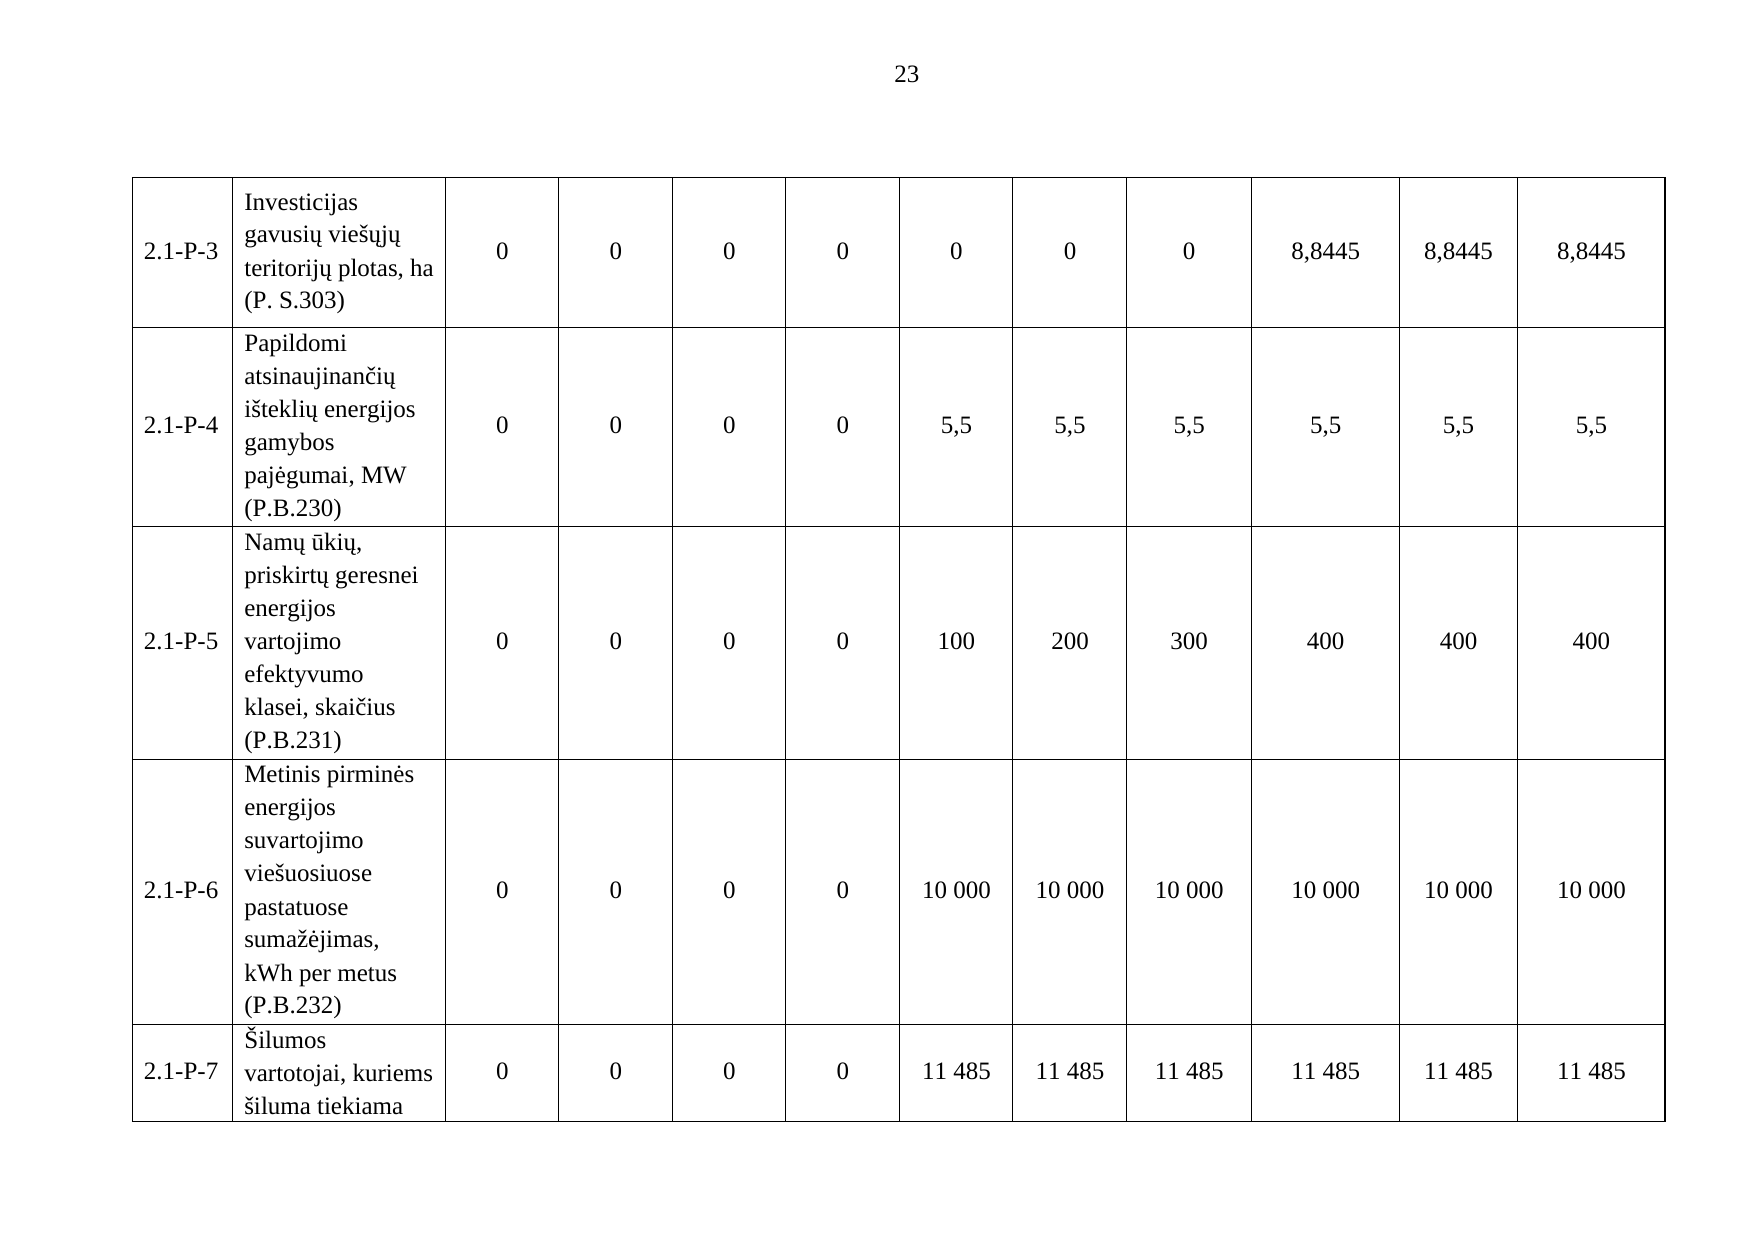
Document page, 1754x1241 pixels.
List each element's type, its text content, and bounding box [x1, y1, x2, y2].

table_cell 0 [446, 178, 558, 327]
table_cell Šilumos vartotojai, kuriems šiluma tiekiama [233, 1025, 445, 1121]
table_cell 10 000 [900, 760, 1012, 1024]
table_cell 5,5 [1252, 328, 1399, 526]
table_cell 2.1-P-4 [133, 328, 232, 526]
table_cell Papildomi atsinaujinančių išteklių energijos gamybos pajėgumai, MW (P.B.230) [233, 328, 445, 526]
table_cell 10 000 [1013, 760, 1126, 1024]
table_cell 0 [1013, 178, 1126, 327]
table_cell 11 485 [1252, 1025, 1399, 1121]
table_cell 0 [786, 760, 899, 1024]
table_cell 2.1-P-7 [133, 1025, 232, 1121]
table_cell 0 [786, 178, 899, 327]
table_cell 11 485 [1013, 1025, 1126, 1121]
table_cell Namų ūkių, priskirtų geresnei energijos vartojimo efektyvumo klasei, skaičius (P.B.231) [233, 527, 445, 758]
table_cell 0 [786, 328, 899, 526]
table_cell 0 [559, 178, 672, 327]
table_cell 0 [446, 1025, 558, 1121]
table_cell 10 000 [1400, 760, 1517, 1024]
table_cell 0 [673, 178, 785, 327]
table_cell 2.1-P-5 [133, 527, 232, 758]
table_cell 0 [673, 760, 785, 1024]
table_cell 5,5 [1013, 328, 1126, 526]
table_cell 5,5 [1400, 328, 1517, 526]
table_cell 400 [1252, 527, 1399, 758]
table_cell 0 [673, 1025, 785, 1121]
table_cell 5,5 [1518, 328, 1664, 526]
table_cell 10 000 [1252, 760, 1399, 1024]
table_cell 0 [559, 760, 672, 1024]
table_cell 2.1-P-6 [133, 760, 232, 1024]
table_cell 11 485 [1400, 1025, 1517, 1121]
table_cell 8,8445 [1400, 178, 1517, 327]
table_cell 2.1-P-3 [133, 178, 232, 327]
table_cell 300 [1127, 527, 1251, 758]
table_cell 400 [1400, 527, 1517, 758]
table_cell 0 [559, 527, 672, 758]
table_cell 5,5 [900, 328, 1012, 526]
table_cell 200 [1013, 527, 1126, 758]
table_cell 0 [446, 328, 558, 526]
table_cell 0 [673, 527, 785, 758]
table_cell 0 [446, 760, 558, 1024]
table_cell 0 [673, 328, 785, 526]
table_cell 0 [1127, 178, 1251, 327]
table_cell 8,8445 [1252, 178, 1399, 327]
table_cell 0 [446, 527, 558, 758]
table_cell Metinis pirminės energijos suvartojimo viešuosiuose pastatuose sumažėjimas, kWh per metus (P.B.232) [233, 760, 445, 1024]
table_cell 0 [559, 328, 672, 526]
table_cell 11 485 [1518, 1025, 1664, 1121]
table_cell 400 [1518, 527, 1664, 758]
table_cell 11 485 [1127, 1025, 1251, 1121]
table_cell 100 [900, 527, 1012, 758]
table_cell 5,5 [1127, 328, 1251, 526]
table_cell 10 000 [1518, 760, 1664, 1024]
table_cell 0 [559, 1025, 672, 1121]
table_cell 8,8445 [1518, 178, 1664, 327]
table_cell Investicijas gavusių viešųjų teritorijų plotas, ha (P. S.303) [233, 178, 445, 327]
table_cell 0 [786, 1025, 899, 1121]
table_cell 11 485 [900, 1025, 1012, 1121]
table_cell 0 [786, 527, 899, 758]
table_cell 10 000 [1127, 760, 1251, 1024]
table_cell 0 [900, 178, 1012, 327]
